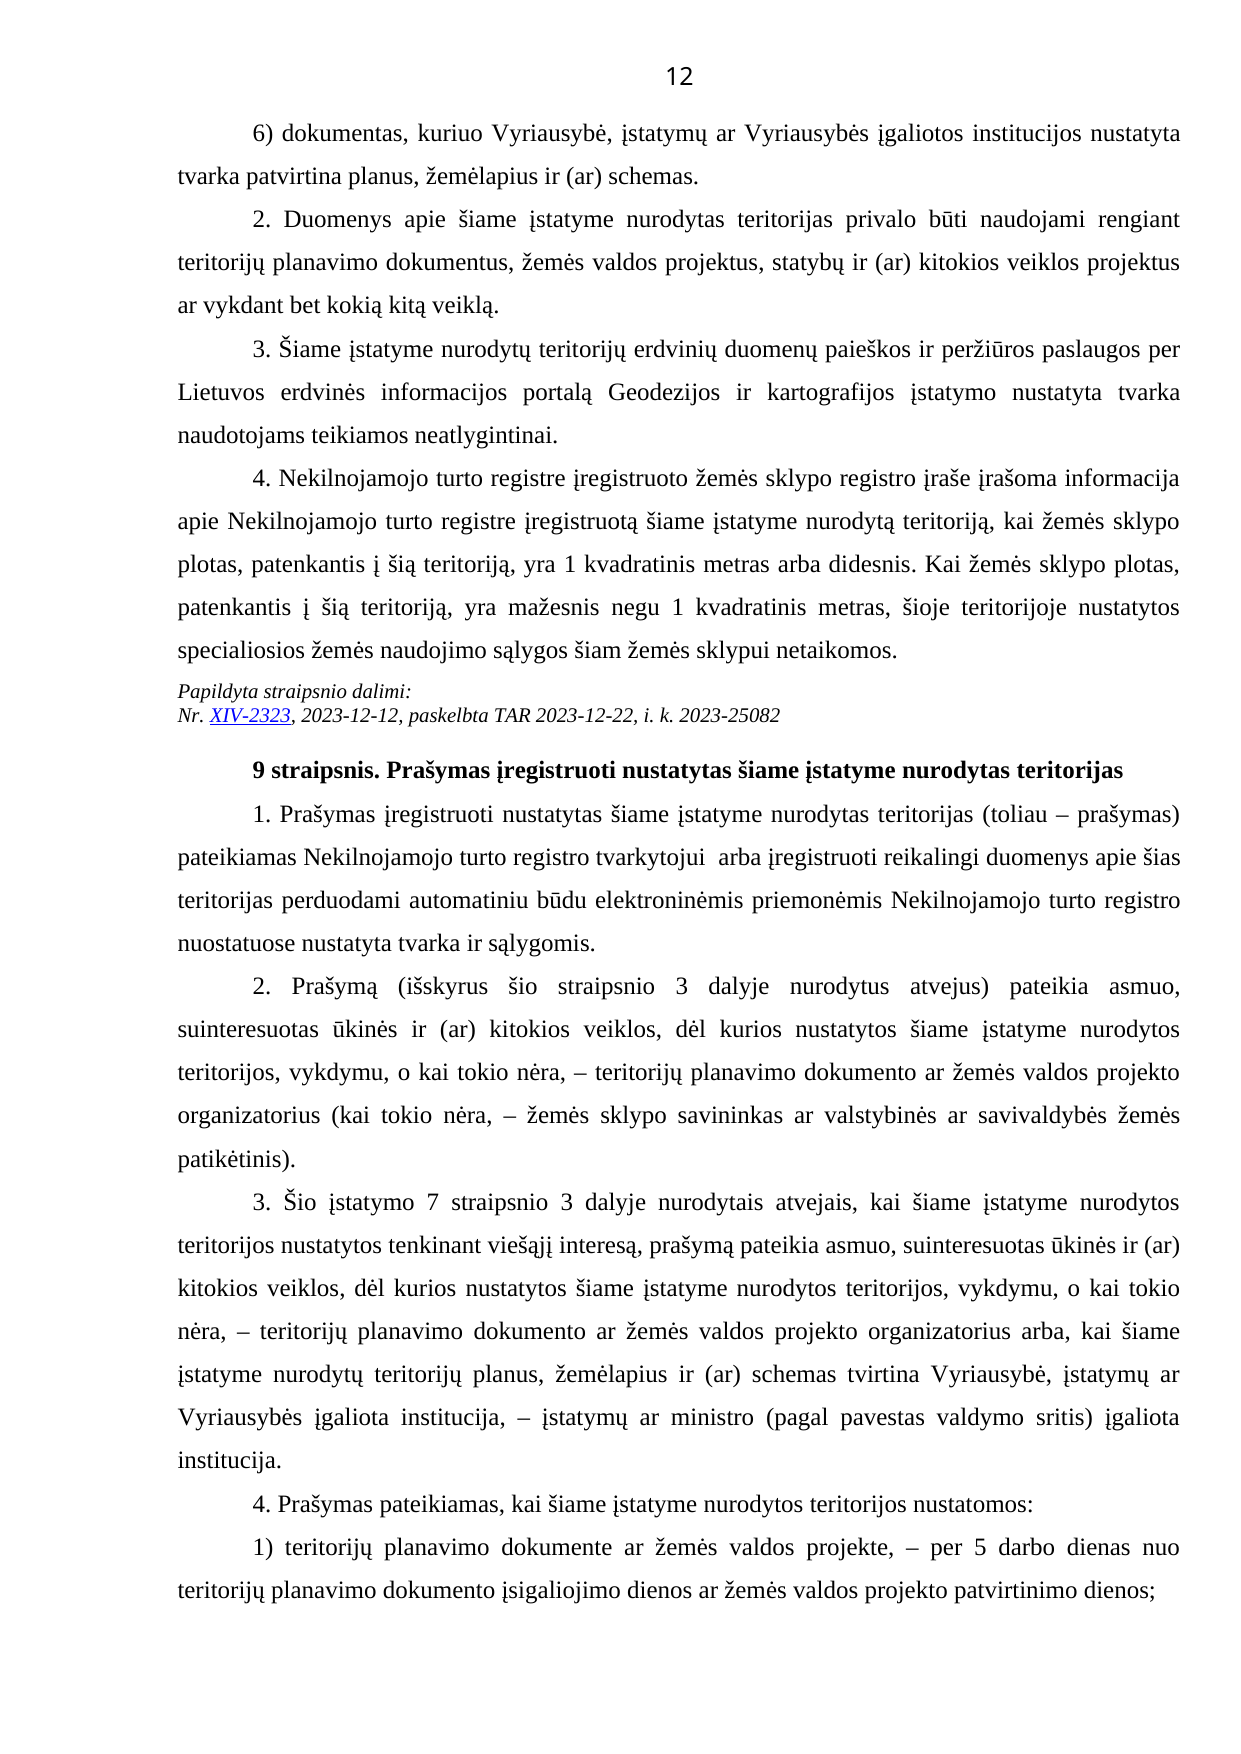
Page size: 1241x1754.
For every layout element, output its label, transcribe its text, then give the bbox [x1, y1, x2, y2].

text Papildyta straipsnio dalimi: [177, 679, 1181, 703]
text 2. Duomenys apie šiame įstatyme nurodytas teritorijas privalo būti naudojami rengiant teritorijų planavimo dokumentus, žemės valdos projektus, statybų ir (ar) kitokios veiklos projektus ar vykdant bet kokią kitą veiklą. [177, 204, 1181, 319]
text Nr. XIV-2323, 2023-12-12, paskelbta TAR 2023-12-22, i. k. 2023-25082 [177, 703, 1181, 727]
text 3. Šio įstatymo 7 straipsnio 3 dalyje nurodytais atvejais, kai šiame įstatyme nurodytos teritorijos nustatytos tenkinant viešąjį interesą, prašymą pateikia asmuo, suinteresuotas ūkinės ir (ar) kitokios veiklos, dėl kurios nustatytos šiame įstatyme nurodytos teritorijos, vykdymu, o kai tokio nėra, – teritorijų planavimo dokumento ar žemės valdos projekto organizatorius arba, kai šiame įstatyme nurodytų teritorijų planus, žemėlapius ir (ar) schemas tvirtina Vyriausybė, įstatymų ar Vyriausybės įgaliota institucija, – įstatymų ar ministro (pagal pavestas valdymo sritis) įgaliota institucija. [177, 1187, 1181, 1474]
text 2. Prašymą (išskyrus šio straipsnio 3 dalyje nurodytus atvejus) pateikia asmuo, suinteresuotas ūkinės ir (ar) kitokios veiklos, dėl kurios nustatytos šiame įstatyme nurodytos teritorijos, vykdymu, o kai tokio nėra, – teritorijų planavimo dokumento ar žemės valdos projekto organizatorius (kai tokio nėra, – žemės sklypo savininkas ar valstybinės ar savivaldybės žemės patikėtinis). [177, 971, 1181, 1172]
text 4. Nekilnojamojo turto registre įregistruoto žemės sklypo registro įraše įrašoma informacija apie Nekilnojamojo turto registre įregistruotą šiame įstatyme nurodytą teritoriją, kai žemės sklypo plotas, patenkantis į šią teritoriją, yra 1 kvadratinis metras arba didesnis. Kai žemės sklypo plotas, patenkantis į šią teritoriją, yra mažesnis negu 1 kvadratinis metras, šioje teritorijoje nustatytos specialiosios žemės naudojimo sąlygos šiam žemės sklypui netaikomos. [177, 463, 1181, 664]
text 9 straipsnis. Prašymas įregistruoti nustatytas šiame įstatyme nurodytas teritorijas [177, 756, 1181, 784]
text 1) teritorijų planavimo dokumente ar žemės valdos projekte, – per 5 darbo dienas nuo teritorijų planavimo dokumento įsigaliojimo dienos ar žemės valdos projekto patvirtinimo dienos; [177, 1532, 1181, 1604]
text 6) dokumentas, kuriuo Vyriausybė, įstatymų ar Vyriausybės įgaliotos institucijos nustatyta tvarka patvirtina planus, žemėlapius ir (ar) schemas. [177, 118, 1181, 190]
text 1. Prašymas įregistruoti nustatytas šiame įstatyme nurodytas teritorijas (toliau – prašymas) pateikiamas Nekilnojamojo turto registro tvarkytojui arba įregistruoti reikalingi duomenys apie šias teritorijas perduodami automatiniu būdu elektroninėmis priemonėmis Nekilnojamojo turto registro nuostatuose nustatyta tvarka ir sąlygomis. [177, 799, 1181, 957]
text 3. Šiame įstatyme nurodytų teritorijų erdvinių duomenų paieškos ir peržiūros paslaugos per Lietuvos erdvinės informacijos portalą Geodezijos ir kartografijos įstatymo nustatyta tvarka naudotojams teikiamos neatlygintinai. [177, 334, 1181, 449]
text 4. Prašymas pateikiamas, kai šiame įstatyme nurodytos teritorijos nustatomos: [177, 1489, 1181, 1517]
